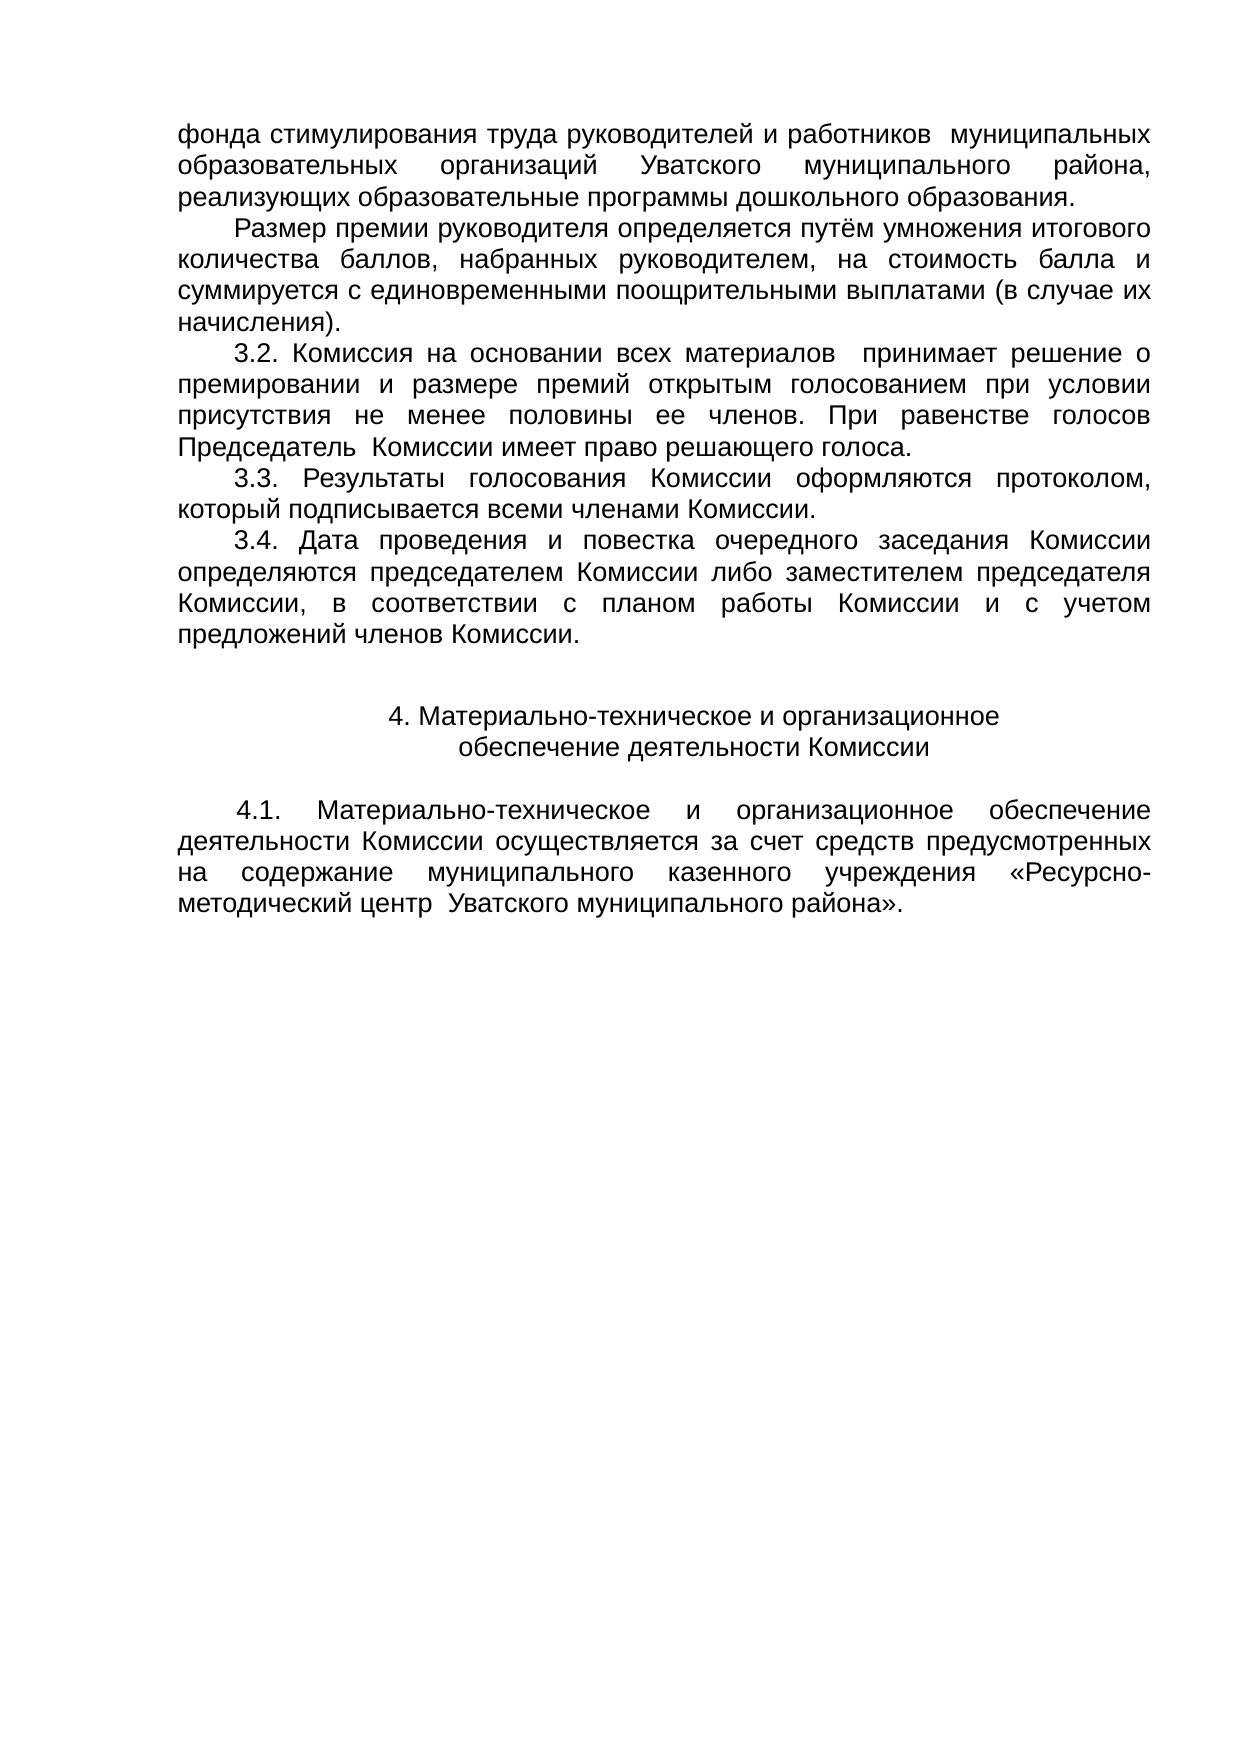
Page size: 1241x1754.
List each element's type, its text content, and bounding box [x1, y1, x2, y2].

text 3.3. Результаты голосования Комиссии оформляются протоколом, который подписывается всеми членами Комиссии. [177, 462, 1152, 524]
text Размер премии руководителя определяется путём умножения итогового количества баллов, набранных руководителем, на стоимость балла и суммируется с единовременными поощрительными выплатами (в случае их начисления). [177, 212, 1152, 337]
text фонда стимулирования труда руководителей и работников муниципальных образовательных организаций Уватского муниципального района, реализующих образовательные программы дошкольного образования. [177, 118, 1152, 212]
text обеспечение деятельности Комиссии [177, 731, 1152, 762]
text 4.1. Материально-техническое и организационное обеспечение деятельности Комиссии осуществляется за счет средств предусмотренных на содержание муниципального казенного учреждения «Ресурсно-методический центр Уватского муниципального района». [177, 794, 1152, 919]
text 3.2. Комиссия на основании всех материалов принимает решение о премировании и размере премий открытым голосованием при условии присутствия не менее половины ее членов. При равенстве голосов Председатель Комиссии имеет право решающего голоса. [177, 337, 1152, 462]
text 3.4. Дата проведения и повестка очередного заседания Комиссии определяются председателем Комиссии либо заместителем председателя Комиссии, в соответствии с планом работы Комиссии и с учетом предложений членов Комиссии. [177, 524, 1152, 649]
text 4. Материально-техническое и организационное [177, 700, 1152, 731]
